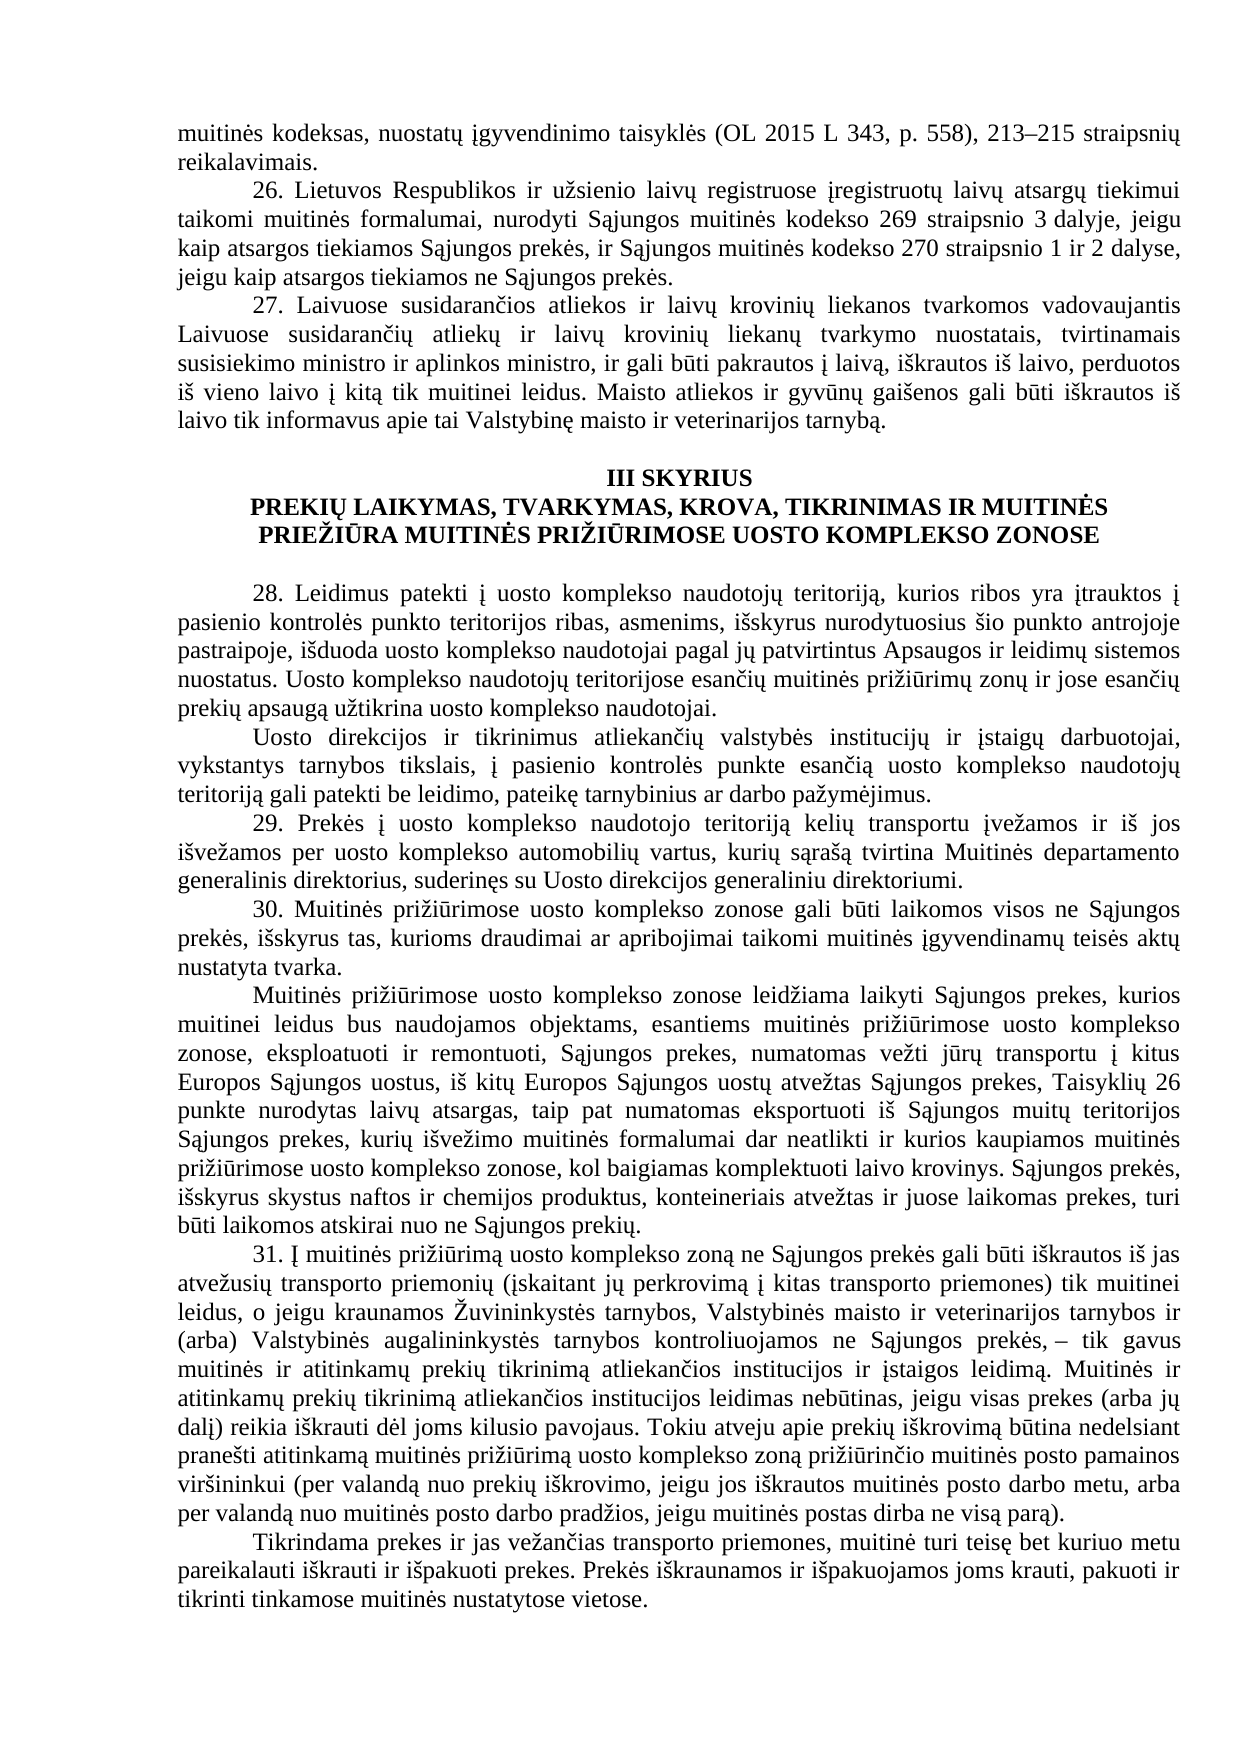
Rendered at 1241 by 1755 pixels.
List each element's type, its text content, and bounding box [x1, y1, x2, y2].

text PREKIŲ LAIKYMAS, TVARKYMAS, KROVA, TIKRINIMAS IR MUITINĖS PRIEŽIŪRA MUITINĖS PRIŽIŪRIMOSE UOSTO KOMPLEKSO ZONOSE [177, 492, 1181, 549]
text 30. Muitinės prižiūrimose uosto komplekso zonose gali būti laikomos visos ne Sąjungos prekės, išskyrus tas, kurioms draudimai ar apribojimai taikomi muitinės įgyvendinamų teisės aktų nustatyta tvarka. [177, 894, 1181, 981]
text Uosto direkcijos ir tikrinimus atliekančių valstybės institucijų ir įstaigų darbuotojai, vykstantys tarnybos tikslais, į pasienio kontrolės punkte esančią uosto komplekso naudotojų teritoriją gali patekti be leidimo, pateikę tarnybinius ar darbo pažymėjimus. [177, 722, 1181, 808]
text 27. Laivuose susidarančios atliekos ir laivų krovinių liekanos tvarkomos vadovaujantis Laivuose susidarančių atliekų ir laivų krovinių liekanų tvarkymo nuostatais, tvirtinamais susisiekimo ministro ir aplinkos ministro, ir gali būti pakrautos į laivą, iškrautos iš laivo, perduotos iš vieno laivo į kitą tik muitinei leidus. Maisto atliekos ir gyvūnų gaišenos gali būti iškrautos iš laivo tik informavus apie tai Valstybinę maisto ir veterinarijos tarnybą. [177, 291, 1181, 434]
text III SKYRIUS [177, 463, 1181, 492]
text 31. Į muitinės prižiūrimą uosto komplekso zoną ne Sąjungos prekės gali būti iškrautos iš jas atvežusių transporto priemonių (įskaitant jų perkrovimą į kitas transporto priemones) tik muitinei leidus, o jeigu kraunamos Žuvininkystės tarnybos, Valstybinės maisto ir veterinarijos tarnybos ir (arba) Valstybinės augalininkystės tarnybos kontroliuojamos ne Sąjungos prekės, – tik gavus muitinės ir atitinkamų prekių tikrinimą atliekančios institucijos ir įstaigos leidimą. Muitinės ir atitinkamų prekių tikrinimą atliekančios institucijos leidimas nebūtinas, jeigu visas prekes (arba jų dalį) reikia iškrauti dėl joms kilusio pavojaus. Tokiu atveju apie prekių iškrovimą būtina nedelsiant pranešti atitinkamą muitinės prižiūrimą uosto komplekso zoną prižiūrinčio muitinės posto pamainos viršininkui (per valandą nuo prekių iškrovimo, jeigu jos iškrautos muitinės posto darbo metu, arba per valandą nuo muitinės posto darbo pradžios, jeigu muitinės postas dirba ne visą parą). [177, 1239, 1181, 1527]
text Muitinės prižiūrimose uosto komplekso zonose leidžiama laikyti Sąjungos prekes, kurios muitinei leidus bus naudojamos objektams, esantiems muitinės prižiūrimose uosto komplekso zonose, eksploatuoti ir remontuoti, Sąjungos prekes, numatomas vežti jūrų transportu į kitus Europos Sąjungos uostus, iš kitų Europos Sąjungos uostų atvežtas Sąjungos prekes, Taisyklių 26 punkte nurodytas laivų atsargas, taip pat numatomas eksportuoti iš Sąjungos muitų teritorijos Sąjungos prekes, kurių išvežimo muitinės formalumai dar neatlikti ir kurios kaupiamos muitinės prižiūrimose uosto komplekso zonose, kol baigiamas komplektuoti laivo krovinys. Sąjungos prekės, išskyrus skystus naftos ir chemijos produktus, konteineriais atvežtas ir juose laikomas prekes, turi būti laikomos atskirai nuo ne Sąjungos prekių. [177, 981, 1181, 1239]
text 28. Leidimus patekti į uosto komplekso naudotojų teritoriją, kurios ribos yra įtrauktos į pasienio kontrolės punkto teritorijos ribas, asmenims, išskyrus nurodytuosius šio punkto antrojoje pastraipoje, išduoda uosto komplekso naudotojai pagal jų patvirtintus Apsaugos ir leidimų sistemos nuostatus. Uosto komplekso naudotojų teritorijose esančių muitinės prižiūrimų zonų ir jose esančių prekių apsaugą užtikrina uosto komplekso naudotojai. [177, 578, 1181, 722]
text 29. Prekės į uosto komplekso naudotojo teritoriją kelių transportu įvežamos ir iš jos išvežamos per uosto komplekso automobilių vartus, kurių sąrašą tvirtina Muitinės departamento generalinis direktorius, suderinęs su Uosto direkcijos generaliniu direktoriumi. [177, 808, 1181, 894]
text Tikrindama prekes ir jas vežančias transporto priemones, muitinė turi teisę bet kuriuo metu pareikalauti iškrauti ir išpakuoti prekes. Prekės iškraunamos ir išpakuojamos joms krauti, pakuoti ir tikrinti tinkamose muitinės nustatytose vietose. [177, 1527, 1181, 1613]
text muitinės kodeksas, nuostatų įgyvendinimo taisyklės (OL 2015 L 343, p. 558), 213–215 straipsnių reikalavimais. [177, 118, 1181, 176]
text 26. Lietuvos Respublikos ir užsienio laivų registruose įregistruotų laivų atsargų tiekimui taikomi muitinės formalumai, nurodyti Sąjungos muitinės kodekso 269 straipsnio 3 dalyje, jeigu kaip atsargos tiekiamos Sąjungos prekės, ir Sąjungos muitinės kodekso 270 straipsnio 1 ir 2 dalyse, jeigu kaip atsargos tiekiamos ne Sąjungos prekės. [177, 176, 1181, 291]
